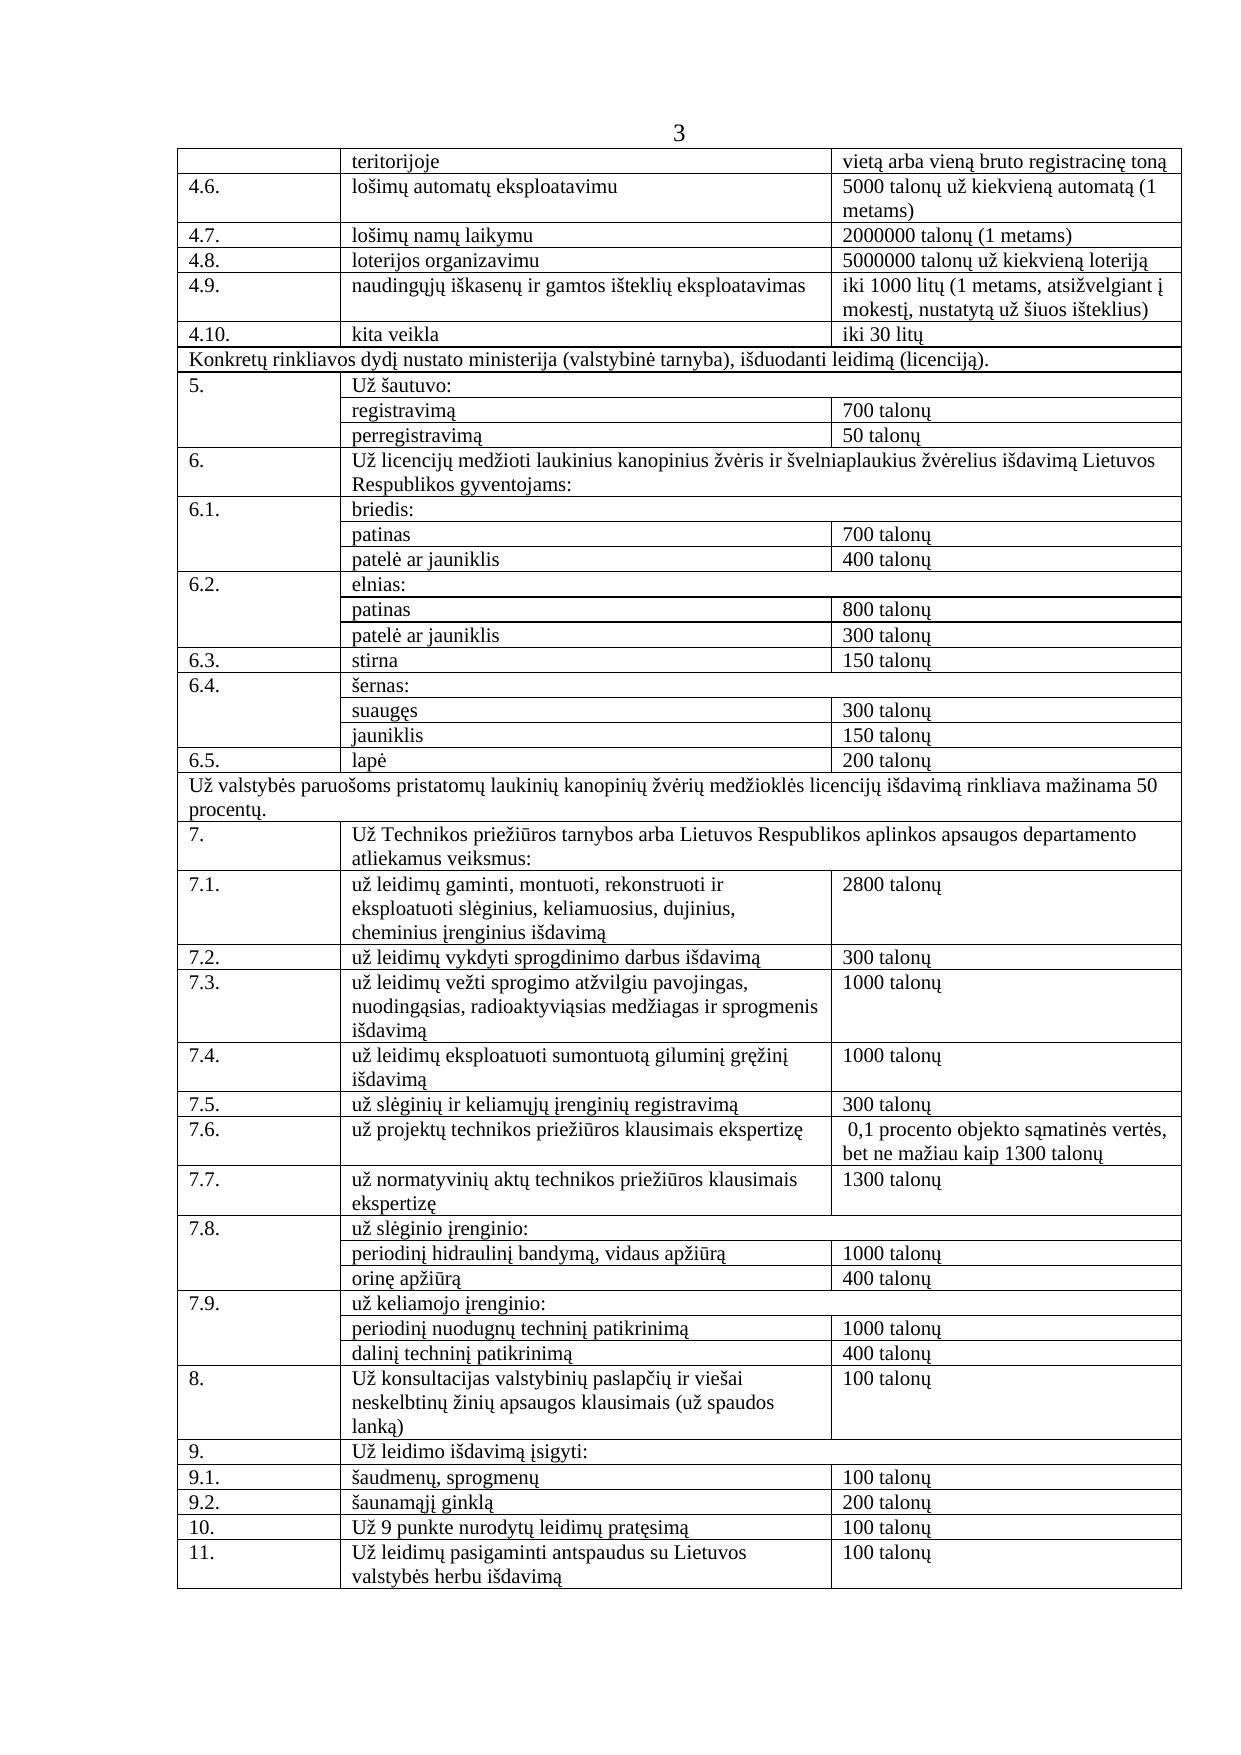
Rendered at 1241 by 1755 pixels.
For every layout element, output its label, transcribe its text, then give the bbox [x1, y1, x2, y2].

table_cell 150 talonų [832, 648, 1181, 672]
table_cell 4.6. [178, 174, 340, 222]
table_cell 1000 talonų [832, 1316, 1181, 1340]
table_cell už leidimų gaminti, montuoti, rekonstruoti ir eksploatuoti slėginius, keliamuosius, dujinius, cheminius įrenginius išdavimą [341, 871, 831, 944]
table_cell 4.7. [178, 223, 340, 247]
table_cell 150 talonų [832, 723, 1181, 747]
table_cell iki 30 litų [832, 322, 1181, 346]
table_cell už leidimų eksploatuoti sumontuotą giluminį gręžinį išdavimą [341, 1043, 831, 1091]
table_cell 2000000 talonų (1 metams) [832, 223, 1181, 247]
table_cell už keliamojo įrenginio: [341, 1291, 1181, 1315]
table_cell patinas [341, 598, 831, 621]
table_cell 50 talonų [832, 423, 1181, 447]
table_cell 7.7. [178, 1166, 340, 1214]
table_cell 7.5. [178, 1092, 340, 1116]
table_cell 0,1 procento objekto sąmatinės vertės, bet ne mažiau kaip 1300 talonų [832, 1117, 1181, 1165]
table_cell už leidimų vežti sprogimo atžvilgiu pavojingas, nuodingąsias, radioaktyviąsias medžiagas ir sprogmenis išdavimą [341, 970, 831, 1042]
table_cell Už šautuvo: [341, 373, 1181, 397]
table_cell Už leidimų pasigaminti antspaudus su Lietuvos valstybės herbu išdavimą [341, 1540, 831, 1588]
table_cell Už licencijų medžioti laukinius kanopinius žvėris ir švelniaplaukius žvėrelius išdavimą Lietuvos Respublikos gyventojams: [341, 448, 1181, 496]
table_cell 6. [178, 448, 340, 496]
table_cell 300 talonų [832, 1092, 1181, 1116]
table_cell 4.10. [178, 322, 340, 346]
table_cell 200 talonų [832, 1490, 1181, 1514]
table_cell naudingųjų iškasenų ir gamtos išteklių eksploatavimas [341, 273, 831, 321]
table_cell 6.1. [178, 497, 340, 571]
table_cell 6.5. [178, 748, 340, 772]
table_cell 6.4. [178, 673, 340, 747]
table_cell 100 talonų [832, 1515, 1181, 1539]
table_cell 5. [178, 373, 340, 447]
table_cell [178, 149, 340, 173]
table_cell 400 talonų [832, 1266, 1181, 1290]
table_cell 2800 talonų [832, 871, 1181, 944]
table_cell 6.2. [178, 572, 340, 647]
table_cell 100 talonų [832, 1366, 1181, 1438]
table_cell už slėginio įrenginio: [341, 1216, 1181, 1240]
table_cell 7.3. [178, 970, 340, 1042]
table_cell 1000 talonų [832, 1043, 1181, 1091]
table_cell 4.9. [178, 273, 340, 321]
table_cell periodinį hidraulinį bandymą, vidaus apžiūrą [341, 1241, 831, 1265]
table_cell 700 talonų [832, 398, 1181, 422]
table_cell 7.9. [178, 1291, 340, 1365]
table_cell 1000 talonų [832, 1241, 1181, 1265]
table_cell teritorijoje [341, 149, 831, 173]
table_cell už slėginių ir keliamųjų įrenginių registravimą [341, 1092, 831, 1116]
table_cell 400 talonų [832, 1341, 1181, 1365]
table_cell 700 talonų [832, 522, 1181, 546]
table_cell patelė ar jauniklis [341, 623, 831, 647]
table_cell lošimų automatų eksploatavimu [341, 174, 831, 222]
table_cell 5000 talonų už kiekvieną automatą (1 metams) [832, 174, 1181, 222]
table_cell 400 talonų [832, 547, 1181, 571]
table_cell briedis: [341, 497, 1181, 521]
table_cell Už konsultacijas valstybinių paslapčių ir viešai neskelbtinų žinių apsaugos klausimais (už spaudos lanką) [341, 1366, 831, 1438]
table_cell 4.8. [178, 248, 340, 272]
table_cell 300 talonų [832, 945, 1181, 969]
table_cell 10. [178, 1515, 340, 1539]
table_cell perregistravimą [341, 423, 831, 447]
table_cell dalinį techninį patikrinimą [341, 1341, 831, 1365]
table_cell 300 talonų [832, 623, 1181, 647]
table_cell kita veikla [341, 322, 831, 346]
table_cell loterijos organizavimu [341, 248, 831, 272]
table_cell 11. [178, 1540, 340, 1588]
table_cell 9.1. [178, 1465, 340, 1489]
table_cell 7. [178, 822, 340, 870]
table_cell 300 talonų [832, 698, 1181, 722]
table_cell 200 talonų [832, 748, 1181, 772]
table_cell Už 9 punkte nurodytų leidimų pratęsimą [341, 1515, 831, 1539]
table_cell šaunamąjį ginklą [341, 1490, 831, 1514]
table_cell 7.4. [178, 1043, 340, 1091]
table_cell 6.3. [178, 648, 340, 672]
table_cell už projektų technikos priežiūros klausimais ekspertizę [341, 1117, 831, 1165]
table_cell Už valstybės paruošoms pristatomų laukinių kanopinių žvėrių medžioklės licencijų išdavimą rinkliava mažinama 50 procentų. [178, 773, 1181, 821]
table_cell Už Technikos priežiūros tarnybos arba Lietuvos Respublikos aplinkos apsaugos departamento atliekamus veiksmus: [341, 822, 1181, 870]
table_cell 9. [178, 1440, 340, 1463]
table_cell Už leidimo išdavimą įsigyti: [341, 1440, 1181, 1463]
table_cell 100 talonų [832, 1540, 1181, 1588]
table_cell už leidimų vykdyti sprogdinimo darbus išdavimą [341, 945, 831, 969]
table_cell 800 talonų [832, 598, 1181, 621]
table_cell 7.1. [178, 871, 340, 944]
table_cell šernas: [341, 673, 1181, 697]
table_cell registravimą [341, 398, 831, 422]
table_cell šaudmenų, sprogmenų [341, 1465, 831, 1489]
table_cell lošimų namų laikymu [341, 223, 831, 247]
table_cell 5000000 talonų už kiekvieną loteriją [832, 248, 1181, 272]
table_cell lapė [341, 748, 831, 772]
table_cell patinas [341, 522, 831, 546]
table_cell 7.6. [178, 1117, 340, 1165]
table_cell suaugęs [341, 698, 831, 722]
table_cell 8. [178, 1366, 340, 1438]
table_cell periodinį nuodugnų techninį patikrinimą [341, 1316, 831, 1340]
table_cell orinę apžiūrą [341, 1266, 831, 1290]
table_cell iki 1000 litų (1 metams, atsižvelgiant į mokestį, nustatytą už šiuos išteklius) [832, 273, 1181, 321]
table_cell už normatyvinių aktų technikos priežiūros klausimais ekspertizę [341, 1166, 831, 1214]
table_cell Konkretų rinkliavos dydį nustato ministerija (valstybinė tarnyba), išduodanti leidimą (licenciją). [178, 348, 1181, 371]
table_cell 7.2. [178, 945, 340, 969]
table_cell patelė ar jauniklis [341, 547, 831, 571]
table_cell 7.8. [178, 1216, 340, 1290]
table_cell 1300 talonų [832, 1166, 1181, 1214]
table_cell elnias: [341, 572, 1181, 596]
table_cell 100 talonų [832, 1465, 1181, 1489]
table_cell 1000 talonų [832, 970, 1181, 1042]
table_cell 9.2. [178, 1490, 340, 1514]
table_cell vietą arba vieną bruto registracinę toną [832, 149, 1181, 173]
table_cell jauniklis [341, 723, 831, 747]
table_cell stirna [341, 648, 831, 672]
